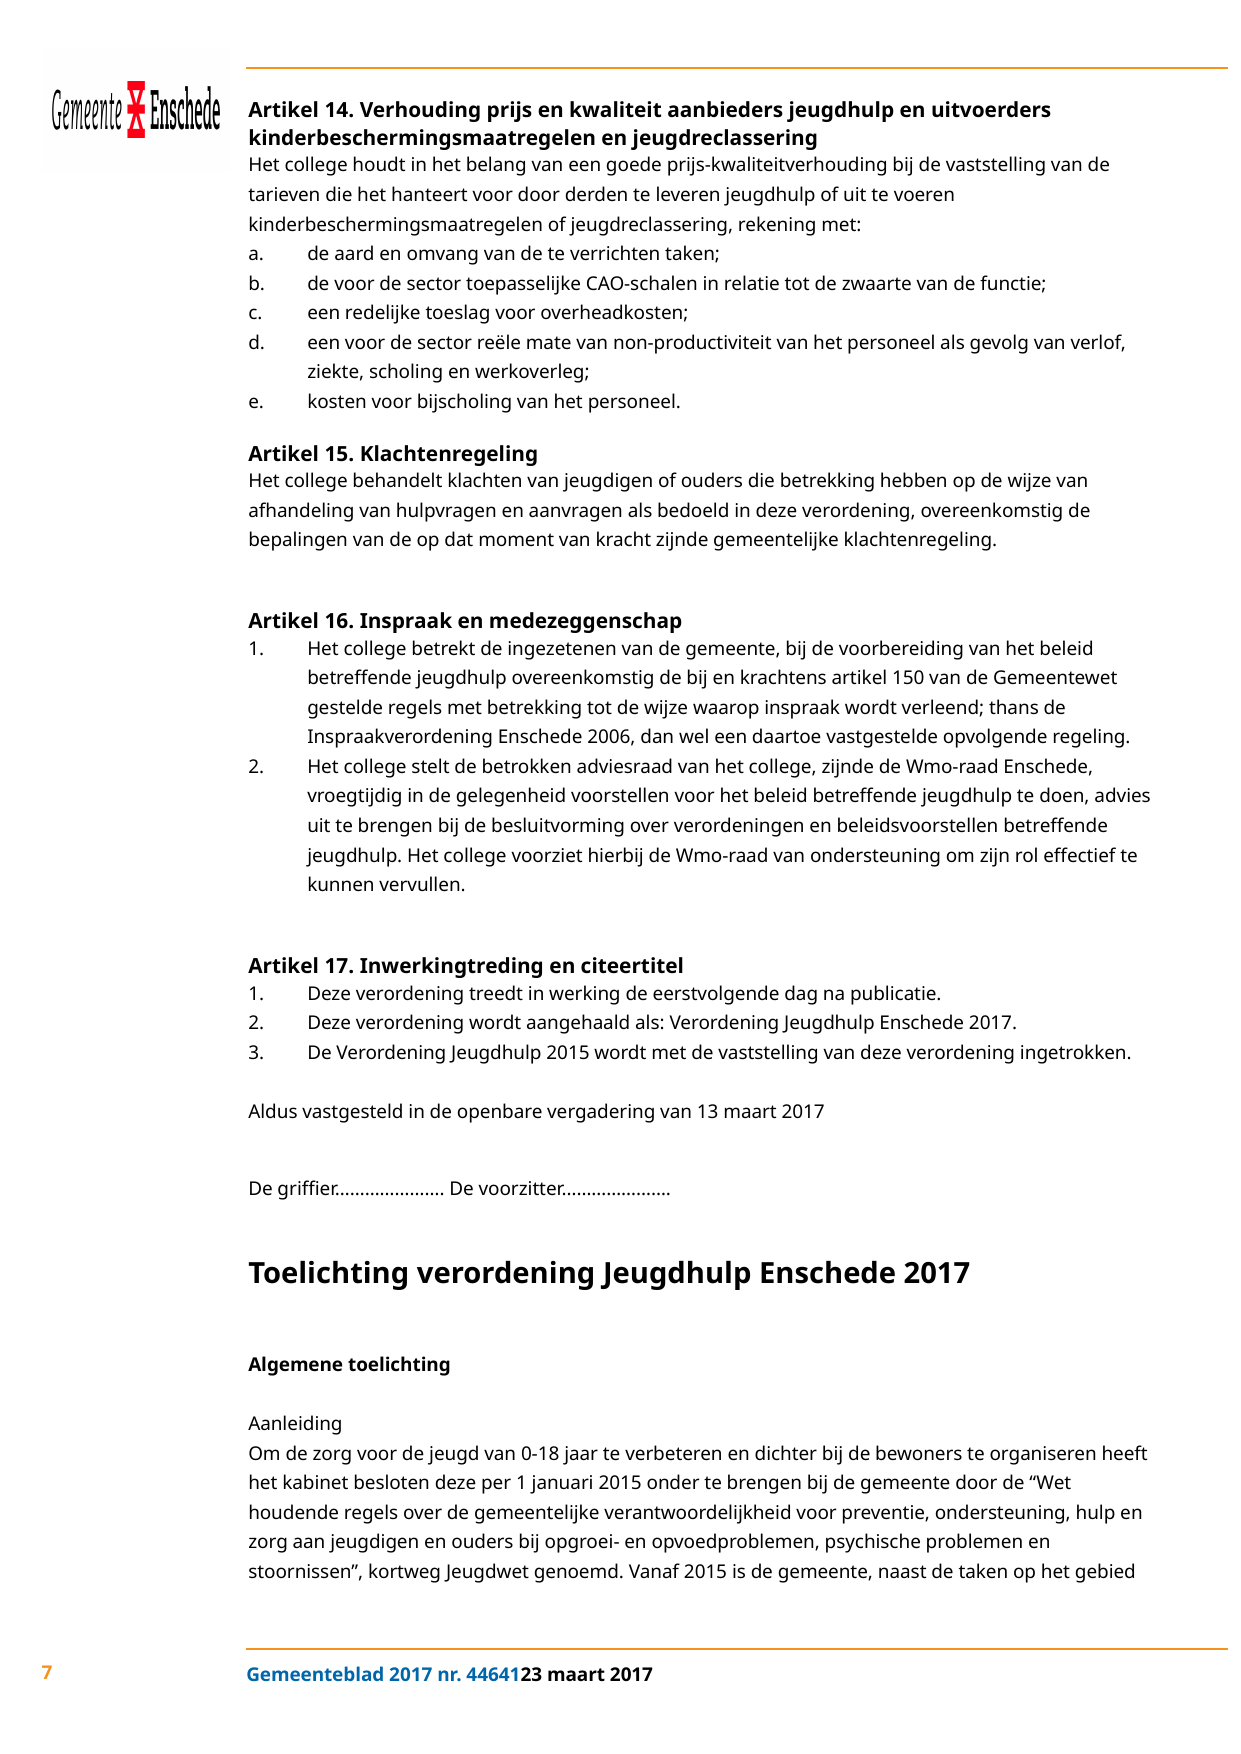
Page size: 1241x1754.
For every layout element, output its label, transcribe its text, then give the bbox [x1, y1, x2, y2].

text Het college houdt in het belang van een goede prijs-kwaliteitverhouding bij de vaststelling van de tarieven die het hanteert voor door derden te leveren jeugdhulp of uit te voeren kinderbeschermingsmaatregelen of jeugdreclassering, rekening met: [248, 152, 1152, 237]
text Artikel 16. Inspraak en medezeggenschap [248, 606, 1152, 635]
list Het college betrekt de ingezetenen van de gemeente, bij de voorbereiding van het beleid betreffende jeugdhulp overeenkomstig de bij en krachtens artikel 150 van de Gemeentewet gestelde regels met betrekking tot de wijze waarop inspraak wordt verleend; thans de Inspraakverordening Enschede 2006, dan wel een daartoe vastgestelde opvolgende regeling. [248, 635, 1152, 749]
list Deze verordening wordt aangehaald als: Verordening Jeugdhulp Enschede 2017. [248, 1009, 1152, 1035]
list een redelijke toeslag voor overheadkosten; [248, 299, 1152, 325]
text De griffier…………………. De voorzitter…………………. [248, 1175, 1152, 1201]
list de aard en omvang van de te verrichten taken; [248, 240, 1152, 266]
list Deze verordening treedt in werking de eerstvolgende dag na publicatie. [248, 980, 1152, 1006]
list Het college stelt de betrokken adviesraad van het college, zijnde de Wmo-raad Enschede, vroegtijdig in de gelegenheid voorstellen voor het beleid betreffende jeugdhulp te doen, advies uit te brengen bij de besluitvorming over verordeningen en beleidsvoorstellen betreffende jeugdhulp. Het college voorziet hierbij de Wmo-raad van ondersteuning om zijn rol effectief te kunnen vervullen. [248, 753, 1152, 897]
text Toelichting verordening Jeugdhulp Enschede 2017 [248, 1253, 1152, 1292]
picture [41, 47, 231, 172]
text Algemene toelichting [248, 1351, 1152, 1377]
list de voor de sector toepasselijke CAO-schalen in relatie tot de zwaarte van de functie; [248, 270, 1152, 296]
list een voor de sector reële mate van non-productiviteit van het personeel als gevolg van verlof, ziekte, scholing en werkoverleg; [248, 329, 1152, 384]
text Aldus vastgesteld in de openbare vergadering van 13 maart 2017 [248, 1098, 1152, 1124]
list De Verordening Jeugdhulp 2015 wordt met de vaststelling van deze verordening ingetrokken. [248, 1039, 1152, 1065]
text Artikel 14. Verhouding prijs en kwaliteit aanbieders jeugdhulp en uitvoerders kinderbeschermingsmaatregelen en jeugdreclassering [248, 95, 1152, 152]
text Om de zorg voor de jeugd van 0-18 jaar te verbeteren en dichter bij de bewoners te organiseren heeft het kabinet besloten deze per 1 januari 2015 onder te brengen bij de gemeente door de “Wet houdende regels over de gemeentelijke verantwoordelijkheid voor preventie, ondersteuning, hulp en zorg aan jeugdigen en ouders bij opgroei- en opvoedproblemen, psychische problemen en stoornissen”, kortweg Jeugdwet genoemd. Vanaf 2015 is de gemeente, naast de taken op het gebied [248, 1440, 1152, 1584]
text Het college behandelt klachten van jeugdigen of ouders die betrekking hebben op de wijze van afhandeling van hulpvragen en aanvragen als bedoeld in deze verordening, overeenkomstig de bepalingen van de op dat moment van kracht zijnde gemeentelijke klachtenregeling. [248, 467, 1152, 552]
list kosten voor bijscholing van het personeel. [248, 388, 1152, 414]
text Artikel 15. Klachtenregeling [248, 439, 1152, 467]
text Aanleiding [248, 1410, 1152, 1436]
text Artikel 17. Inwerkingtreding en citeertitel [248, 951, 1152, 980]
